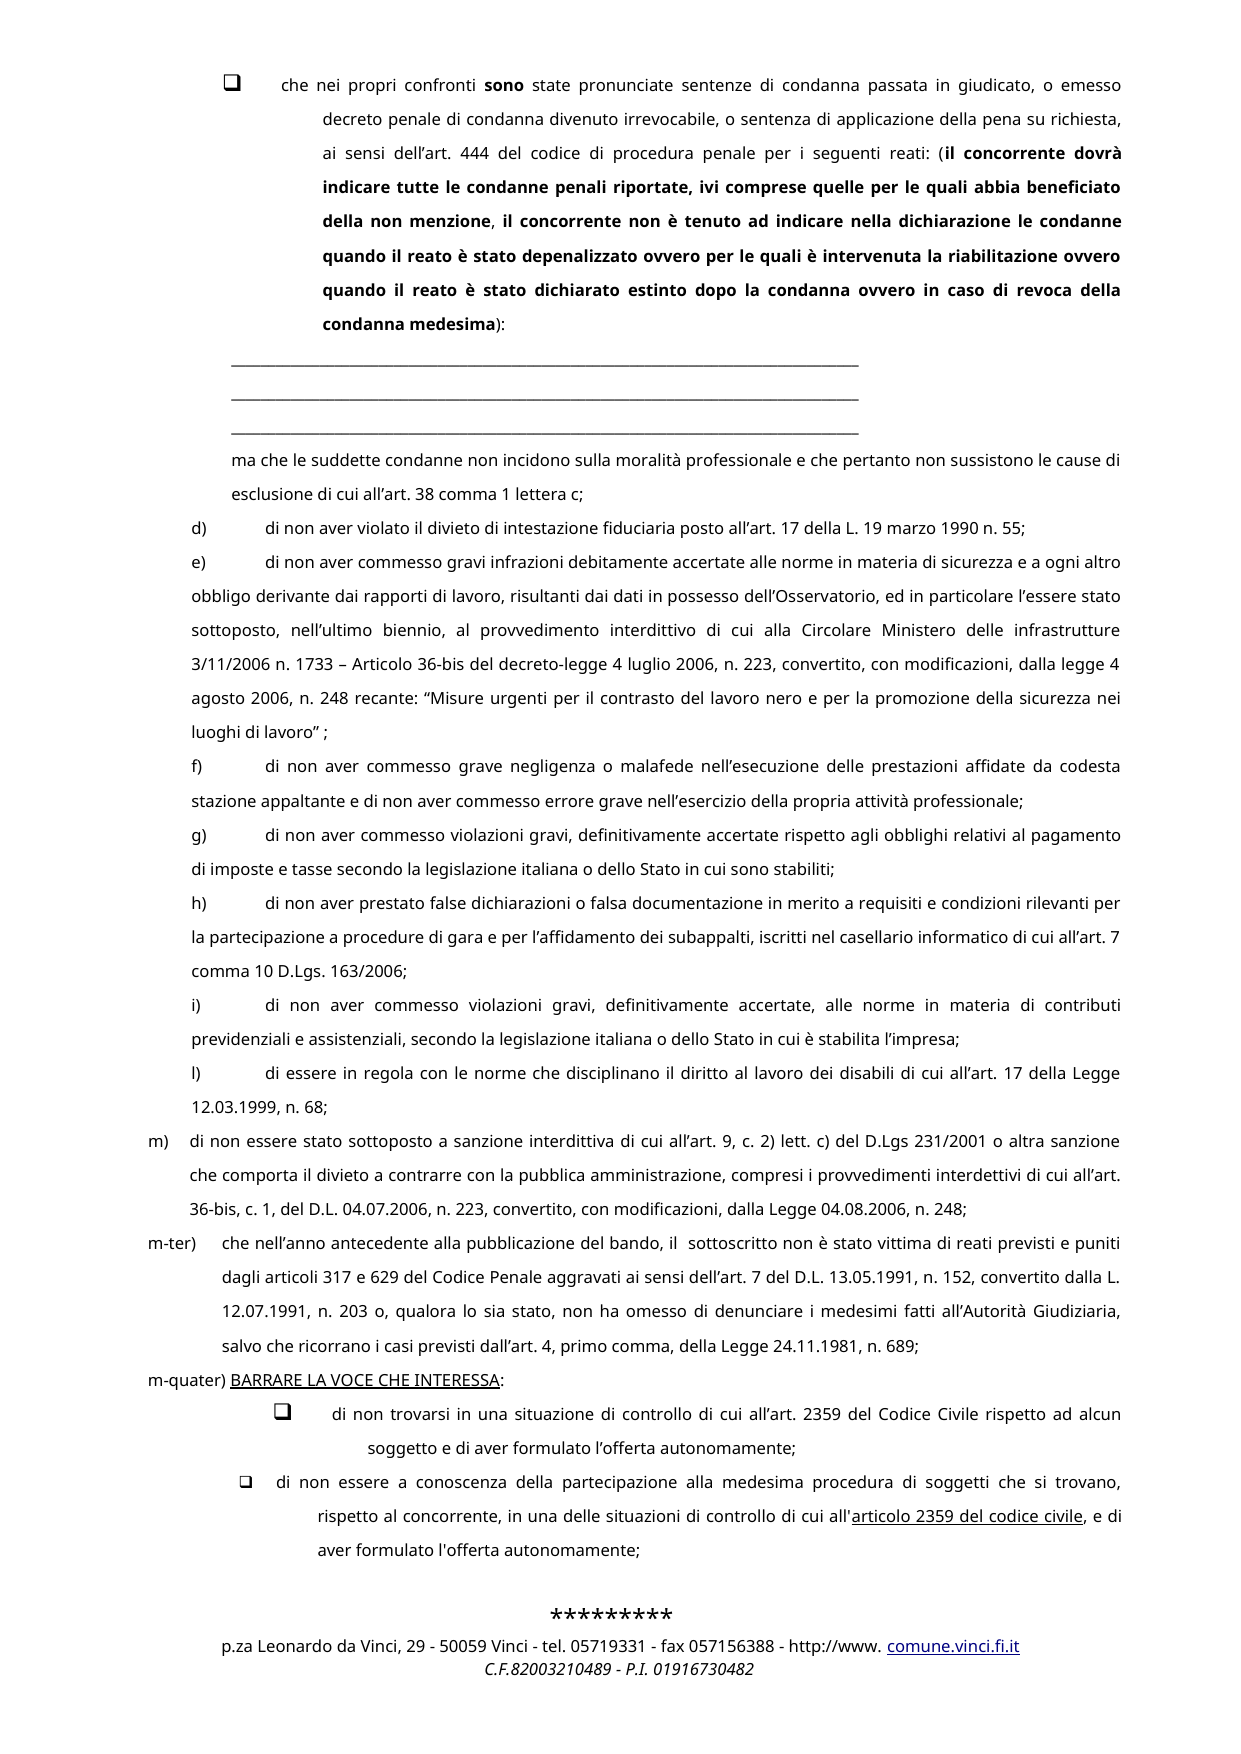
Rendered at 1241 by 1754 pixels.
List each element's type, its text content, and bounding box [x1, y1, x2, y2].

text i) di non aver commesso violazioni gravi, definitivamente accertate, alle norme in materia di contributi previdenziali e assistenziali, secondo la legislazione italiana o dello Stato in cui è stabilita l’impresa; [191, 993, 1122, 1050]
list di non essere a conoscenza della partecipazione alla medesima procedura di soggetti che si trovano, rispetto al concorrente, in una delle situazioni di controllo di cui all'articolo 2359 del codice civile, e di aver formulato l'offerta autonomamente; [238, 1470, 1122, 1561]
text d) di non aver violato il divieto di intestazione fiduciaria posto all’art. 17 della L. 19 marzo 1990 n. 55; [191, 517, 1122, 539]
text m) di non essere stato sottoposto a sanzione interdittiva di cui all’art. 9, c. 2) lett. c) del D.Lgs 231/2001 o altra sanzione che comporta il divieto a contrarre con la pubblica amministrazione, compresi i provvedimenti interdettivi di cui all’art. 36-bis, c. 1, del D.L. 04.07.2006, n. 223, convertito, con modificazioni, dalla Legge 04.08.2006, n. 248; [148, 1130, 1122, 1221]
text h) di non aver prestato false dichiarazioni o falsa documentazione in merito a requisiti e condizioni rilevanti per la partecipazione a procedure di gara e per l’affidamento dei subappalti, iscritti nel casellario informatico di cui all’art. 7 comma 10 D.Lgs. 163/2006; [191, 891, 1122, 982]
text m-quater) BARRARE LA VOCE CHE INTERESSA: [148, 1368, 1122, 1391]
list che nei propri confronti sono state pronunciate sentenze di condanna passata in giudicato, o emesso decreto penale di condanna divenuto irrevocabile, o sentenza di applicazione della pena su richiesta, ai sensi dell’art. 444 del codice di procedura penale per i seguenti reati: (il concorrente dovrà indicare tutte le condanne penali riportate, ivi comprese quelle per le quali abbia beneficiato della non menzione, il concorrente non è tenuto ad indicare nella dichiarazione le condanne quando il reato è stato depenalizzato ovvero per le quali è intervenuta la riabilitazione ovvero quando il reato è stato dichiarato estinto dopo la condanna ovvero in caso di revoca della condanna medesima): [222, 74, 1122, 335]
text l) di essere in regola con le norme che disciplinano il diritto al lavoro dei disabili di cui all’art. 17 della Legge 12.03.1999, n. 68; [191, 1062, 1122, 1118]
text g) di non aver commesso violazioni gravi, definitivamente accertate rispetto agli obblighi relativi al pagamento di imposte e tasse secondo la legislazione italiana o dello Stato in cui sono stabiliti; [191, 823, 1122, 880]
text e) di non aver commesso gravi infrazioni debitamente accertate alle norme in materia di sicurezza e a ogni altro obbligo derivante dai rapporti di lavoro, risultanti dai dati in possesso dell’Osservatorio, ed in particolare l’essere stato sottoposto, nell’ultimo biennio, al provvedimento interdittivo di cui alla Circolare Ministero delle infrastrutture 3/11/2006 n. 1733 – Articolo 36-bis del decreto-legge 4 luglio 2006, n. 223, convertito, con modificazioni, dalla legge 4 agosto 2006, n. 248 recante: “Misure urgenti per il contrasto del lavoro nero e per la promozione della sicurezza nei luoghi di lavoro” ; [191, 551, 1122, 744]
text m-ter) che nell’anno antecedente alla pubblicazione del bando, il sottoscritto non è stato vittima di reati previsti e puniti dagli articoli 317 e 629 del Codice Penale aggravati ai sensi dell’art. 7 del D.L. 13.05.1991, n. 152, convertito dalla L. 12.07.1991, n. 203 o, qualora lo sia stato, non ha omesso di denunciare i medesimi fatti all’Autorità Giudiziaria, salvo che ricorrano i casi previsti dall’art. 4, primo comma, della Legge 24.11.1981, n. 689; [148, 1232, 1122, 1357]
text _____________________________________________________________________________________ [231, 414, 1122, 437]
list di non trovarsi in una situazione di controllo di cui all’art. 2359 del Codice Civile rispetto ad alcun soggetto e di aver formulato l’offerta autonomamente; [272, 1402, 1122, 1459]
text _____________________________________________________________________________________ [231, 346, 1122, 369]
text f) di non aver commesso grave negligenza o malafede nell’esecuzione delle prestazioni affidate da codesta stazione appaltante e di non aver commesso errore grave nell’esercizio della propria attività professionale; [191, 755, 1122, 812]
text ma che le suddette condanne non incidono sulla moralità professionale e che pertanto non sussistono le cause di esclusione di cui all’art. 38 comma 1 lettera c; [231, 448, 1122, 505]
text _____________________________________________________________________________________ [231, 380, 1122, 403]
